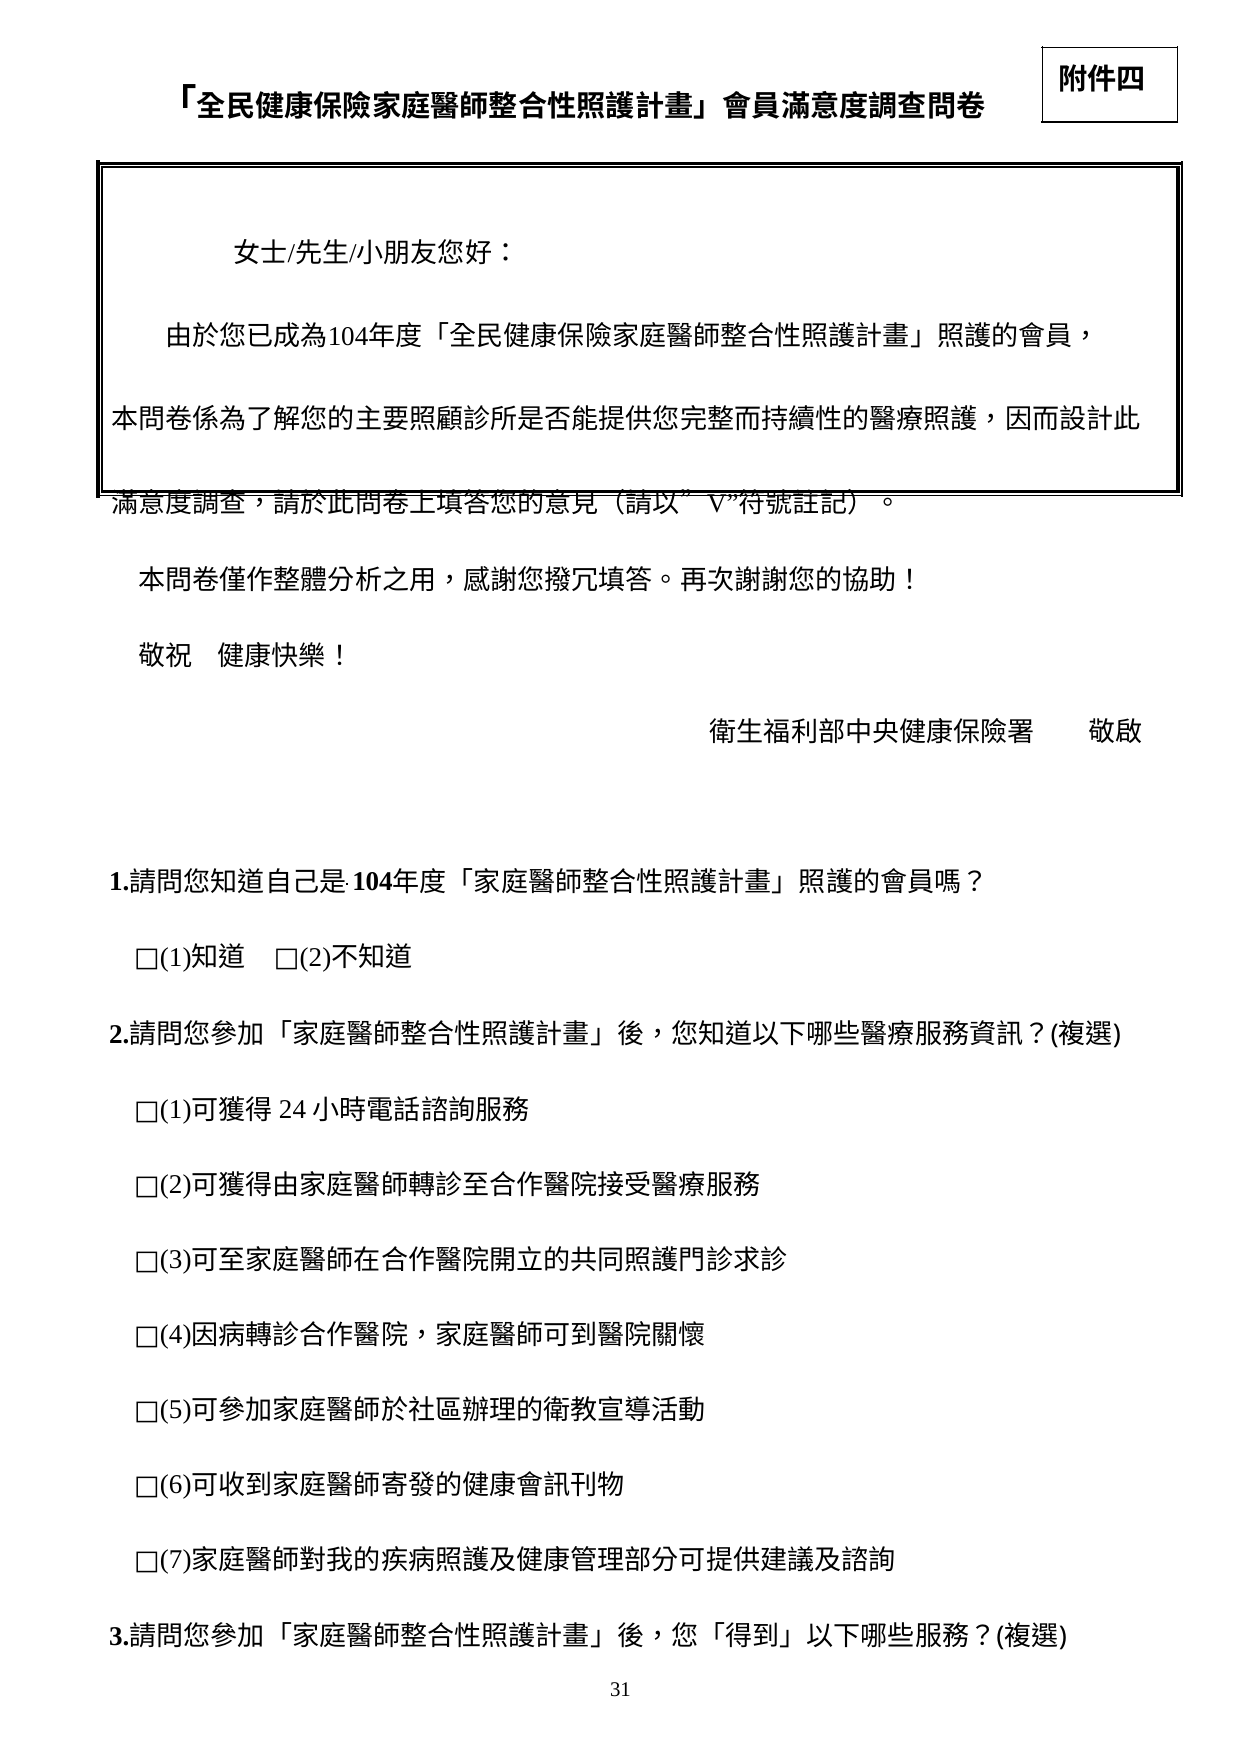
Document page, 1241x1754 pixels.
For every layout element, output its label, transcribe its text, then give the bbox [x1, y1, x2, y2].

text □(4)因病轉診合作醫院，家庭醫師可到醫院關懷 [134, 1294, 1183, 1369]
text □(3)可至家庭醫師在合作醫院開立的共同照護門診求診 [134, 1219, 1183, 1294]
text 本問卷係為了解您的主要照顧診所是否能提供您完整而持續性的醫療照護，因而設計此 [103, 380, 1176, 455]
text □(1)可獲得 24 小時電話諮詢服務 [134, 1069, 1183, 1144]
text 滿意度調查，請於此問卷上填答您的意見（請以”V”符號註記）。 [84, 463, 1178, 538]
text 女士/先生/小朋友您好： [233, 212, 1176, 287]
text 敬祝 健康快樂！ [138, 616, 952, 691]
text 由於您已成為104年度「全民健康保險家庭醫師整合性照護計畫」照護的會員， [103, 296, 1176, 371]
text 附件四 [1058, 55, 1162, 98]
text 「全民健康保險家庭醫師整合性照護計畫」會員滿意度調查問卷 [59, 62, 1181, 137]
text □(1)知道 □(2)不知道 [134, 916, 1183, 991]
text □(5)可參加家庭醫師於社區辦理的衛教宣導活動 [134, 1369, 1183, 1444]
text 1.請問您知道自己是 104年度「家庭醫師整合性照護計畫」照護的會員嗎？ [109, 841, 1183, 916]
text 本問卷僅作整體分析之用，感謝您撥冗填答。再次謝謝您的協助！ [138, 540, 952, 615]
text □(2)可獲得由家庭醫師轉診至合作醫院接受醫療服務 [134, 1144, 1183, 1219]
text [84, 380, 96, 455]
text □(6)可收到家庭醫師寄發的健康會訊刊物 [134, 1444, 1183, 1519]
text 2.請問您參加「家庭醫師整合性照護計畫」後，您知道以下哪些醫療服務資訊？(複選) [109, 994, 1183, 1069]
text □(7)家庭醫師對我的疾病照護及健康管理部分可提供建議及諮詢 [134, 1519, 1183, 1594]
text 3.請問您參加「家庭醫師整合性照護計畫」後，您「得到」以下哪些服務？(複選) [109, 1596, 1183, 1671]
text 衛生福利部中央健康保險署 敬啟 [709, 691, 1183, 766]
text [84, 296, 96, 371]
